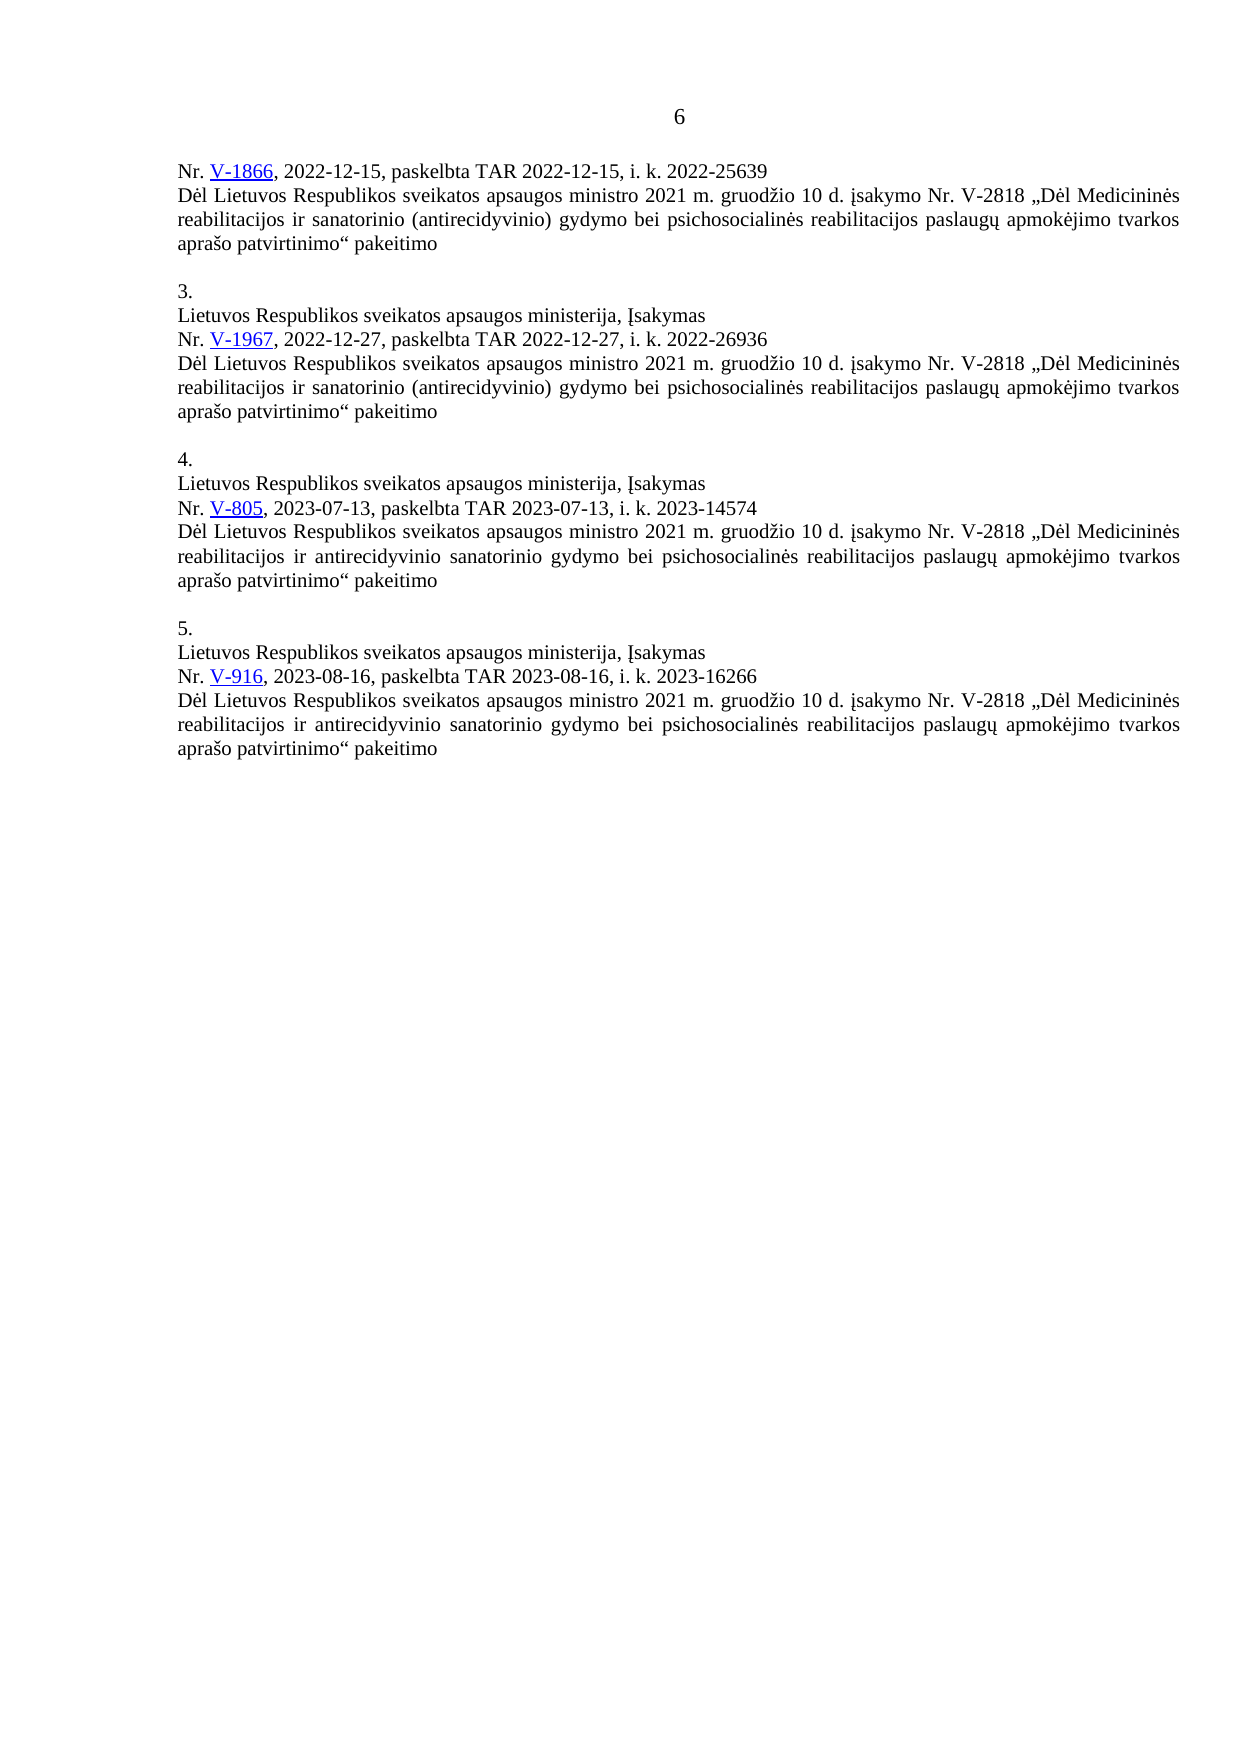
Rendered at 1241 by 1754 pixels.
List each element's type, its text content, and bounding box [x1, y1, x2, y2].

text Dėl Lietuvos Respublikos sveikatos apsaugos ministro 2021 m. gruodžio 10 d. įsakymo Nr. V-2818 „Dėl Medicininės reabilitacijos ir sanatorinio (antirecidyvinio) gydymo bei psichosocialinės reabilitacijos paslaugų apmokėjimo tvarkos aprašo patvirtinimo“ pakeitimo [177, 351, 1181, 423]
text 4. [177, 447, 1181, 471]
text Dėl Lietuvos Respublikos sveikatos apsaugos ministro 2021 m. gruodžio 10 d. įsakymo Nr. V-2818 „Dėl Medicininės reabilitacijos ir antirecidyvinio sanatorinio gydymo bei psichosocialinės reabilitacijos paslaugų apmokėjimo tvarkos aprašo patvirtinimo“ pakeitimo [177, 519, 1181, 592]
text Lietuvos Respublikos sveikatos apsaugos ministerija, Įsakymas [177, 640, 1181, 664]
text Lietuvos Respublikos sveikatos apsaugos ministerija, Įsakymas [177, 303, 1181, 327]
text Nr. V-805, 2023-07-13, paskelbta TAR 2023-07-13, i. k. 2023-14574 [177, 495, 1181, 519]
text Dėl Lietuvos Respublikos sveikatos apsaugos ministro 2021 m. gruodžio 10 d. įsakymo Nr. V-2818 „Dėl Medicininės reabilitacijos ir sanatorinio (antirecidyvinio) gydymo bei psichosocialinės reabilitacijos paslaugų apmokėjimo tvarkos aprašo patvirtinimo“ pakeitimo [177, 183, 1181, 255]
text Nr. V-1866, 2022-12-15, paskelbta TAR 2022-12-15, i. k. 2022-25639 [177, 158, 1181, 183]
text Nr. V-916, 2023-08-16, paskelbta TAR 2023-08-16, i. k. 2023-16266 [177, 664, 1181, 688]
text Nr. V-1967, 2022-12-27, paskelbta TAR 2022-12-27, i. k. 2022-26936 [177, 327, 1181, 351]
text 5. [177, 616, 1181, 640]
text Dėl Lietuvos Respublikos sveikatos apsaugos ministro 2021 m. gruodžio 10 d. įsakymo Nr. V-2818 „Dėl Medicininės reabilitacijos ir antirecidyvinio sanatorinio gydymo bei psichosocialinės reabilitacijos paslaugų apmokėjimo tvarkos aprašo patvirtinimo“ pakeitimo [177, 688, 1181, 760]
text Lietuvos Respublikos sveikatos apsaugos ministerija, Įsakymas [177, 471, 1181, 495]
text 3. [177, 279, 1181, 303]
